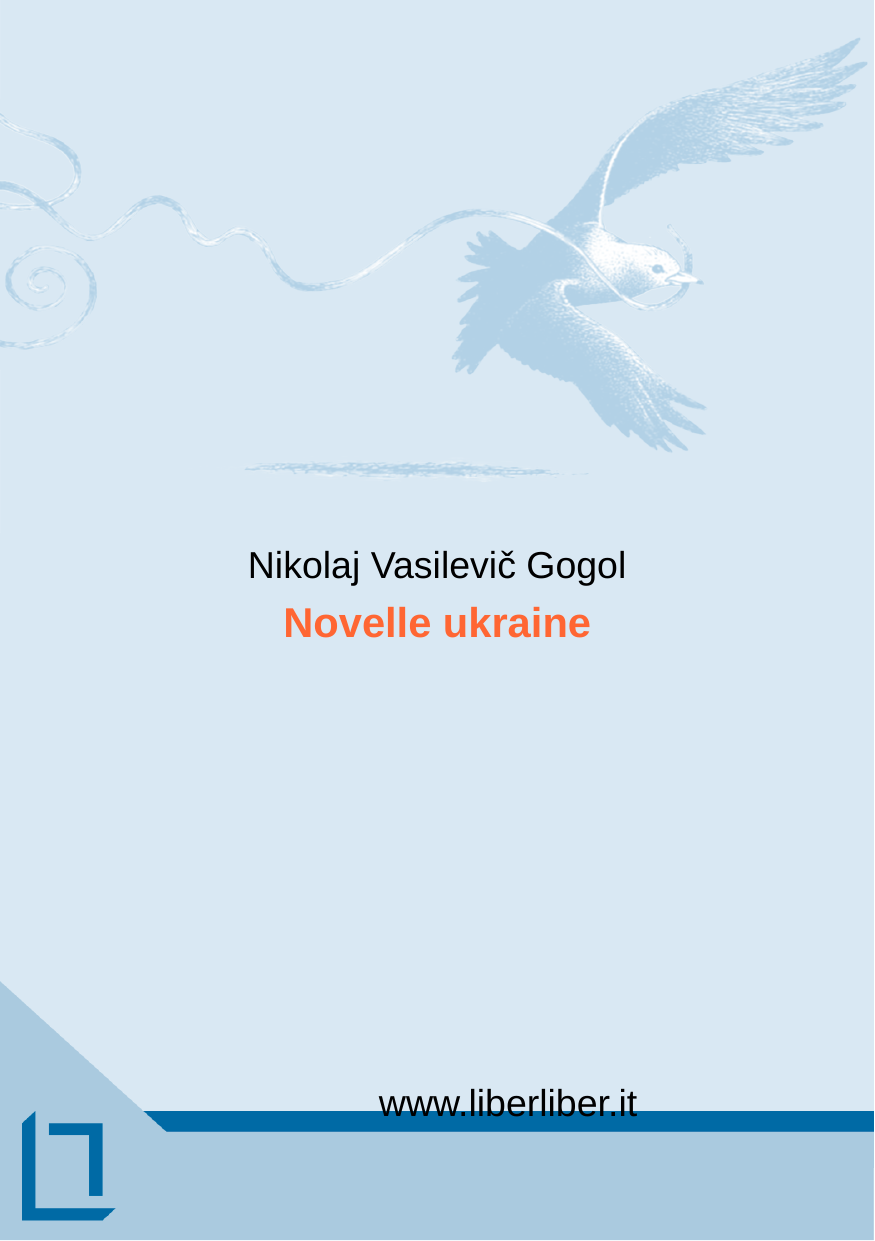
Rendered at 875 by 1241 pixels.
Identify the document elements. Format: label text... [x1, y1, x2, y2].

picture [0, 0, 874, 1241]
text Nikolaj Vasilevič Gogol [94, 543, 779, 586]
text www.liberliber.it [331, 1081, 685, 1124]
text Novelle ukraine [94, 598, 779, 646]
